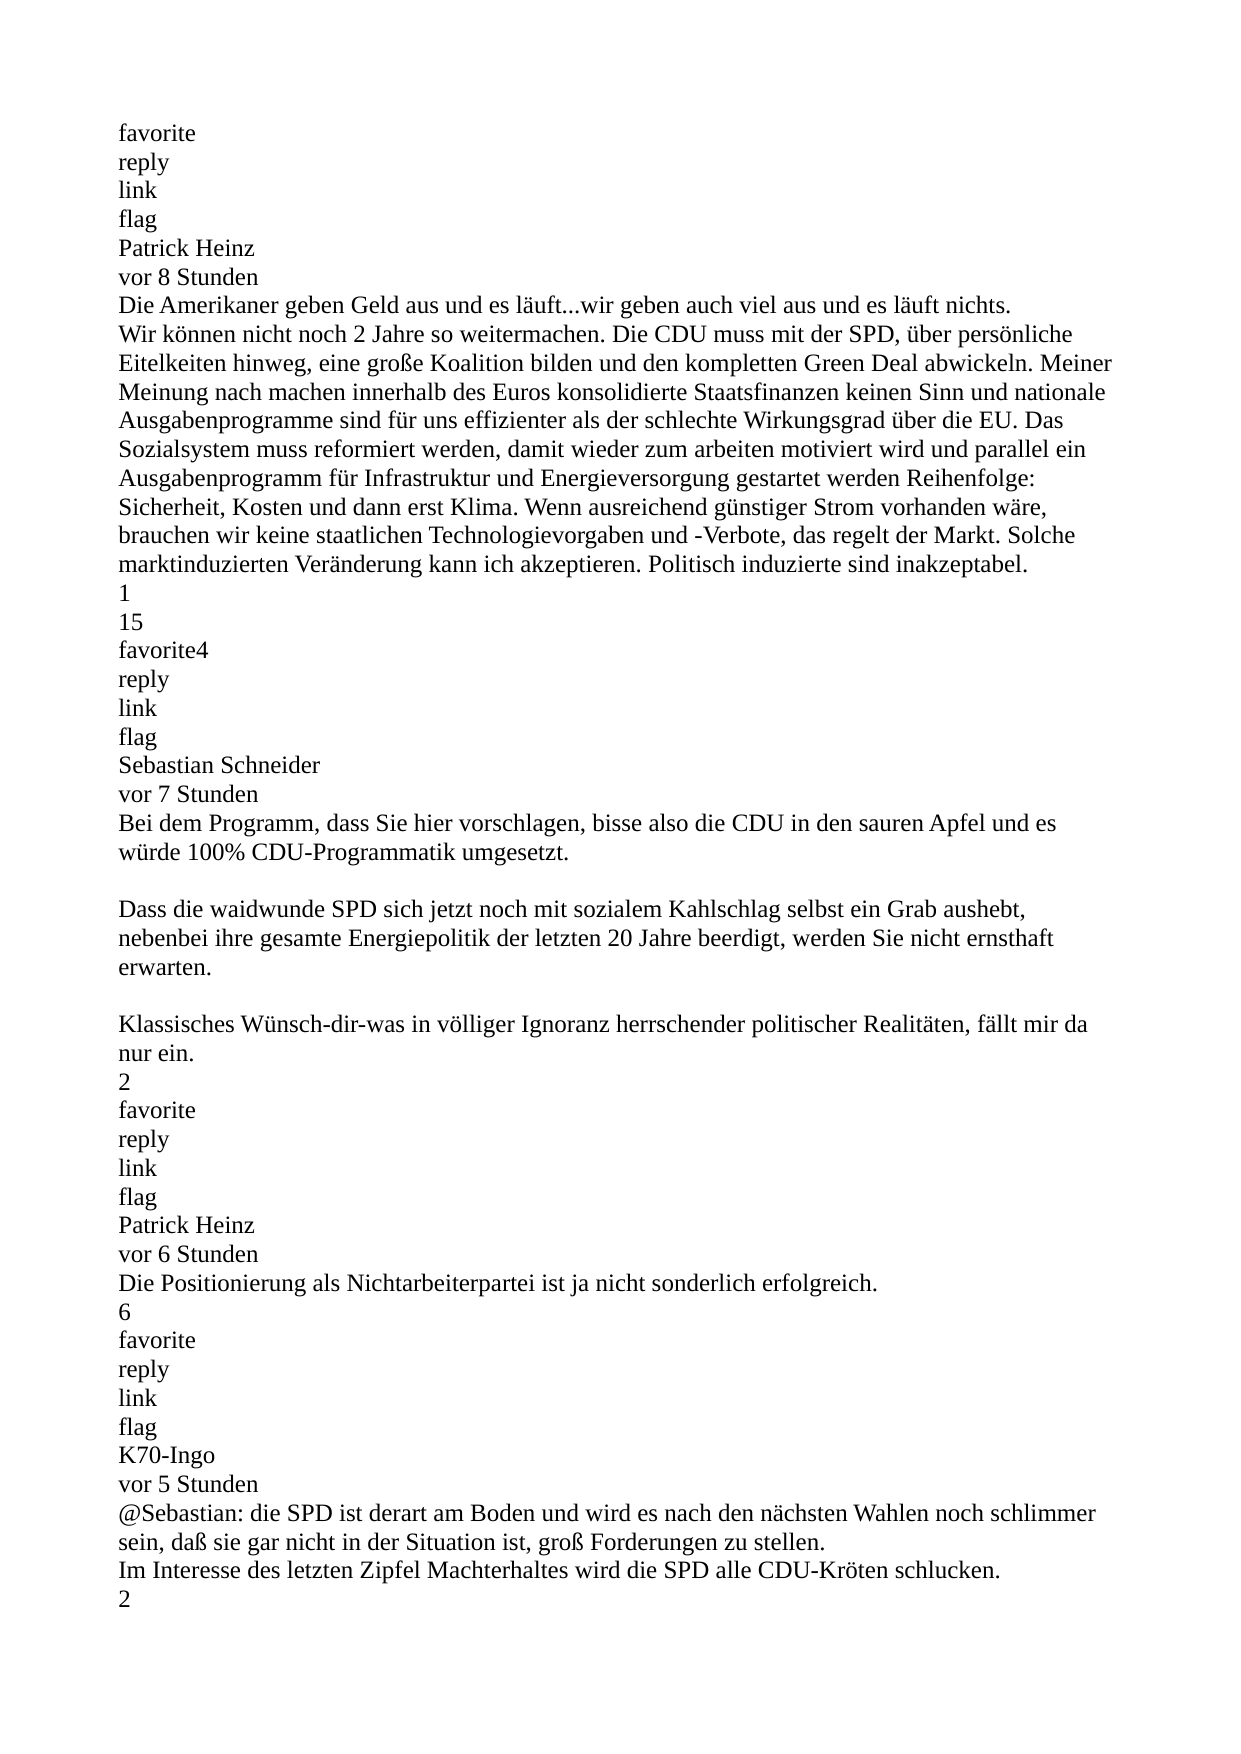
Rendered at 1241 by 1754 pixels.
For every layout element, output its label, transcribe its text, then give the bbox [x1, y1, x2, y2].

text favorite [118, 1096, 1122, 1124]
text reply [118, 1354, 1122, 1383]
text K70-Ingo [118, 1441, 1122, 1469]
text Sebastian Schneider [118, 751, 1122, 779]
text 15 [118, 607, 1122, 636]
text 2 [118, 1067, 1122, 1096]
text link [118, 1383, 1122, 1412]
text 6 [118, 1297, 1122, 1326]
text reply [118, 1124, 1122, 1153]
text vor 8 Stunden [118, 262, 1122, 291]
text @Sebastian: die SPD ist derart am Boden und wird es nach den nächsten Wahlen noch schlimmer sein, daß sie gar nicht in der Situation ist, groß Forderungen zu stellen. Im Interesse des letzten Zipfel Machterhaltes wird die SPD alle CDU-Kröten schlucken. [118, 1498, 1122, 1584]
text 2 [118, 1584, 1122, 1613]
text flag [118, 722, 1122, 751]
text flag [118, 1182, 1122, 1211]
text 1 [118, 578, 1122, 607]
text flag [118, 204, 1122, 233]
text flag [118, 1412, 1122, 1441]
text favorite [118, 1326, 1122, 1354]
text favorite4 [118, 636, 1122, 664]
text vor 7 Stunden [118, 779, 1122, 808]
text link [118, 176, 1122, 204]
text Die Positionierung als Nichtarbeiterpartei ist ja nicht sonderlich erfolgreich. [118, 1268, 1122, 1297]
text reply [118, 664, 1122, 693]
text favorite [118, 118, 1122, 147]
text link [118, 1153, 1122, 1182]
text Die Amerikaner geben Geld aus und es läuft...wir geben auch viel aus und es läuft nichts. Wir können nicht noch 2 Jahre so weitermachen. Die CDU muss mit der SPD, über persönliche Eitelkeiten hinweg, eine große Koalition bilden und den kompletten Green Deal abwickeln. Meiner Meinung nach machen innerhalb des Euros konsolidierte Staatsfinanzen keinen Sinn und nationale Ausgabenprogramme sind für uns effizienter als der schlechte Wirkungsgrad über die EU. Das Sozialsystem muss reformiert werden, damit wieder zum arbeiten motiviert wird und parallel ein Ausgabenprogramm für Infrastruktur und Energieversorgung gestartet werden Reihenfolge: Sicherheit, Kosten und dann erst Klima. Wenn ausreichend günstiger Strom vorhanden wäre, brauchen wir keine staatlichen Technologievorgaben und -Verbote, das regelt der Markt. Solche marktinduzierten Veränderung kann ich akzeptieren. Politisch induzierte sind inakzeptabel. [118, 291, 1122, 578]
text vor 6 Stunden [118, 1239, 1122, 1268]
text Patrick Heinz [118, 233, 1122, 262]
text Bei dem Programm, dass Sie hier vorschlagen, bisse also die CDU in den sauren Apfel und es würde 100% CDU-Programmatik umgesetzt. Dass die waidwunde SPD sich jetzt noch mit sozialem Kahlschlag selbst ein Grab aushebt, nebenbei ihre gesamte Energiepolitik der letzten 20 Jahre beerdigt, werden Sie nicht ernsthaft erwarten. Klassisches Wünsch-dir-was in völliger Ignoranz herrschender politischer Realitäten, fällt mir da nur ein. [118, 808, 1122, 1067]
text vor 5 Stunden [118, 1469, 1122, 1498]
text reply [118, 147, 1122, 176]
text Patrick Heinz [118, 1211, 1122, 1239]
text link [118, 693, 1122, 722]
